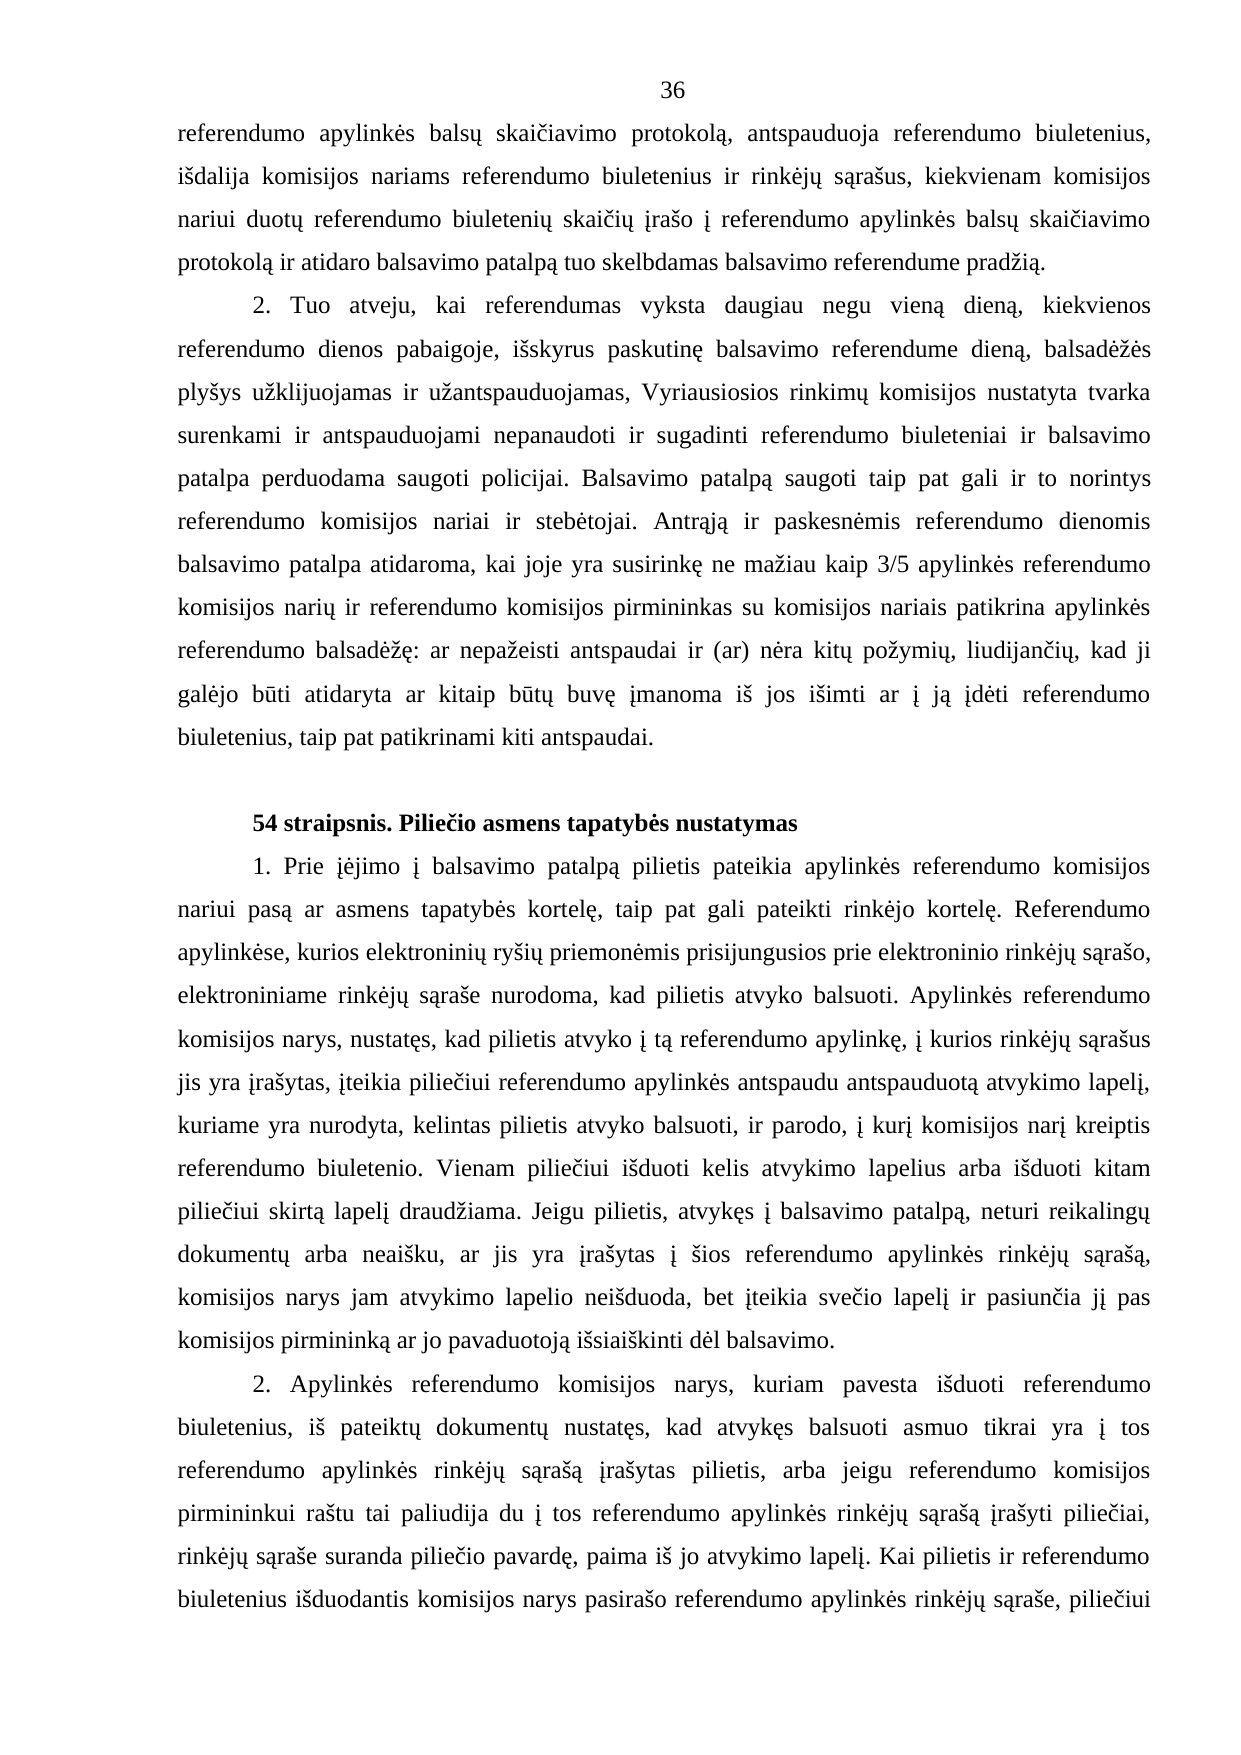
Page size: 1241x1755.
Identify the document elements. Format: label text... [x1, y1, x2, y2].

text 2. Tuo atveju, kai referendumas vyksta daugiau negu vieną dieną, kiekvienos referendumo dienos pabaigoje, išskyrus paskutinę balsavimo referendume dieną, balsadėžės plyšys užklijuojamas ir užantspauduojamas, Vyriausiosios rinkimų komisijos nustatyta tvarka surenkami ir antspauduojami nepanaudoti ir sugadinti referendumo biuleteniai ir balsavimo patalpa perduodama saugoti policijai. Balsavimo patalpą saugoti taip pat gali ir to norintys referendumo komisijos nariai ir stebėtojai. Antrąją ir paskesnėmis referendumo dienomis balsavimo patalpa atidaroma, kai joje yra susirinkę ne mažiau kaip 3/5 apylinkės referendumo komisijos narių ir referendumo komisijos pirmininkas su komisijos nariais patikrina apylinkės referendumo balsadėžę: ar nepažeisti antspaudai ir (ar) nėra kitų požymių, liudijančių, kad ji galėjo būti atidaryta ar kitaip būtų buvę įmanoma iš jos išimti ar į ją įdėti referendumo biuletenius, taip pat patikrinami kiti antspaudai. [177, 291, 1152, 751]
text 54 straipsnis. Piliečio asmens tapatybės nustatymas [177, 808, 1152, 837]
text referendumo apylinkės balsų skaičiavimo protokolą, antspauduoja referendumo biuletenius, išdalija komisijos nariams referendumo biuletenius ir rinkėjų sąrašus, kiekvienam komisijos nariui duotų referendumo biuletenių skaičių įrašo į referendumo apylinkės balsų skaičiavimo protokolą ir atidaro balsavimo patalpą tuo skelbdamas balsavimo referendume pradžią. [177, 118, 1152, 276]
text 1. Prie įėjimo į balsavimo patalpą pilietis pateikia apylinkės referendumo komisijos nariui pasą ar asmens tapatybės kortelę, taip pat gali pateikti rinkėjo kortelę. Referendumo apylinkėse, kurios elektroninių ryšių priemonėmis prisijungusios prie elektroninio rinkėjų sąrašo, elektroniniame rinkėjų sąraše nurodoma, kad pilietis atvyko balsuoti. Apylinkės referendumo komisijos narys, nustatęs, kad pilietis atvyko į tą referendumo apylinkę, į kurios rinkėjų sąrašus jis yra įrašytas, įteikia piliečiui referendumo apylinkės antspaudu antspauduotą atvykimo lapelį, kuriame yra nurodyta, kelintas pilietis atvyko balsuoti, ir parodo, į kurį komisijos narį kreiptis referendumo biuletenio. Vienam piliečiui išduoti kelis atvykimo lapelius arba išduoti kitam piliečiui skirtą lapelį draudžiama. Jeigu pilietis, atvykęs į balsavimo patalpą, neturi reikalingų dokumentų arba neaišku, ar jis yra įrašytas į šios referendumo apylinkės rinkėjų sąrašą, komisijos narys jam atvykimo lapelio neišduoda, bet įteikia svečio lapelį ir pasiunčia jį pas komisijos pirmininką ar jo pavaduotoją išsiaiškinti dėl balsavimo. [177, 851, 1152, 1354]
text 2. Apylinkės referendumo komisijos narys, kuriam pavesta išduoti referendumo biuletenius, iš pateiktų dokumentų nustatęs, kad atvykęs balsuoti asmuo tikrai yra į tos referendumo apylinkės rinkėjų sąrašą įrašytas pilietis, arba jeigu referendumo komisijos pirmininkui raštu tai paliudija du į tos referendumo apylinkės rinkėjų sąrašą įrašyti piliečiai, rinkėjų sąraše suranda piliečio pavardę, paima iš jo atvykimo lapelį. Kai pilietis ir referendumo biuletenius išduodantis komisijos narys pasirašo referendumo apylinkės rinkėjų sąraše, piliečiui [177, 1369, 1152, 1613]
